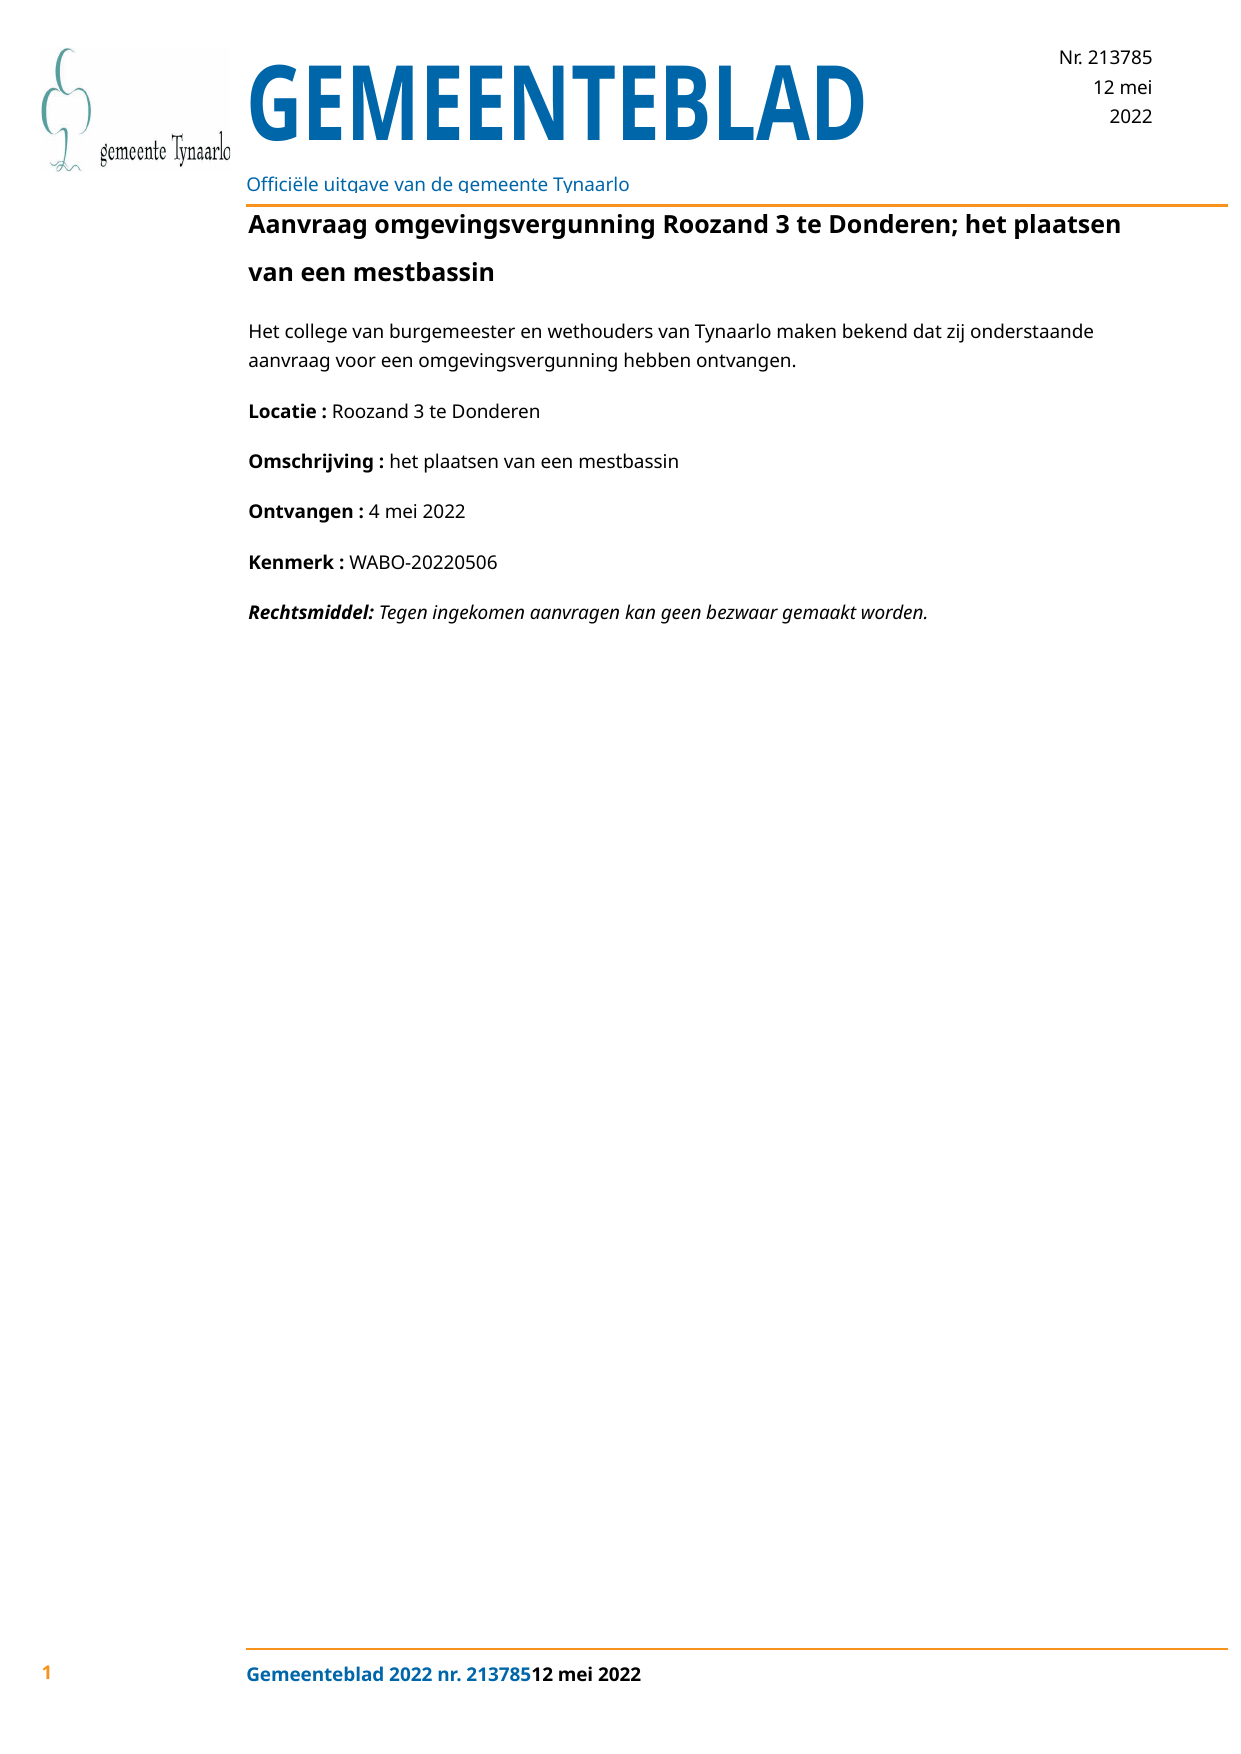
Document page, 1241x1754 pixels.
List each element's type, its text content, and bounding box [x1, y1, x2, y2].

text Kenmerk : WABO-20220506 [248, 549, 1152, 575]
picture [41, 47, 231, 172]
text Het college van burgemeester en wethouders van Tynaarlo maken bekend dat zij onderstaande aanvraag voor een omgevingsvergunning hebben ontvangen. [248, 318, 1152, 373]
text Rechtsmiddel: Tegen ingekomen aanvragen kan geen bezwaar gemaakt worden. [248, 599, 1152, 625]
text Aanvraag omgevingsvergunning Roozand 3 te Donderen; het plaatsen van een mestbassin [248, 207, 1152, 288]
text Omschrijving : het plaatsen van een mestbassin [248, 448, 1152, 474]
text Ontvangen : 4 mei 2022 [248, 499, 1152, 524]
text Locatie : Roozand 3 te Donderen [248, 398, 1152, 424]
